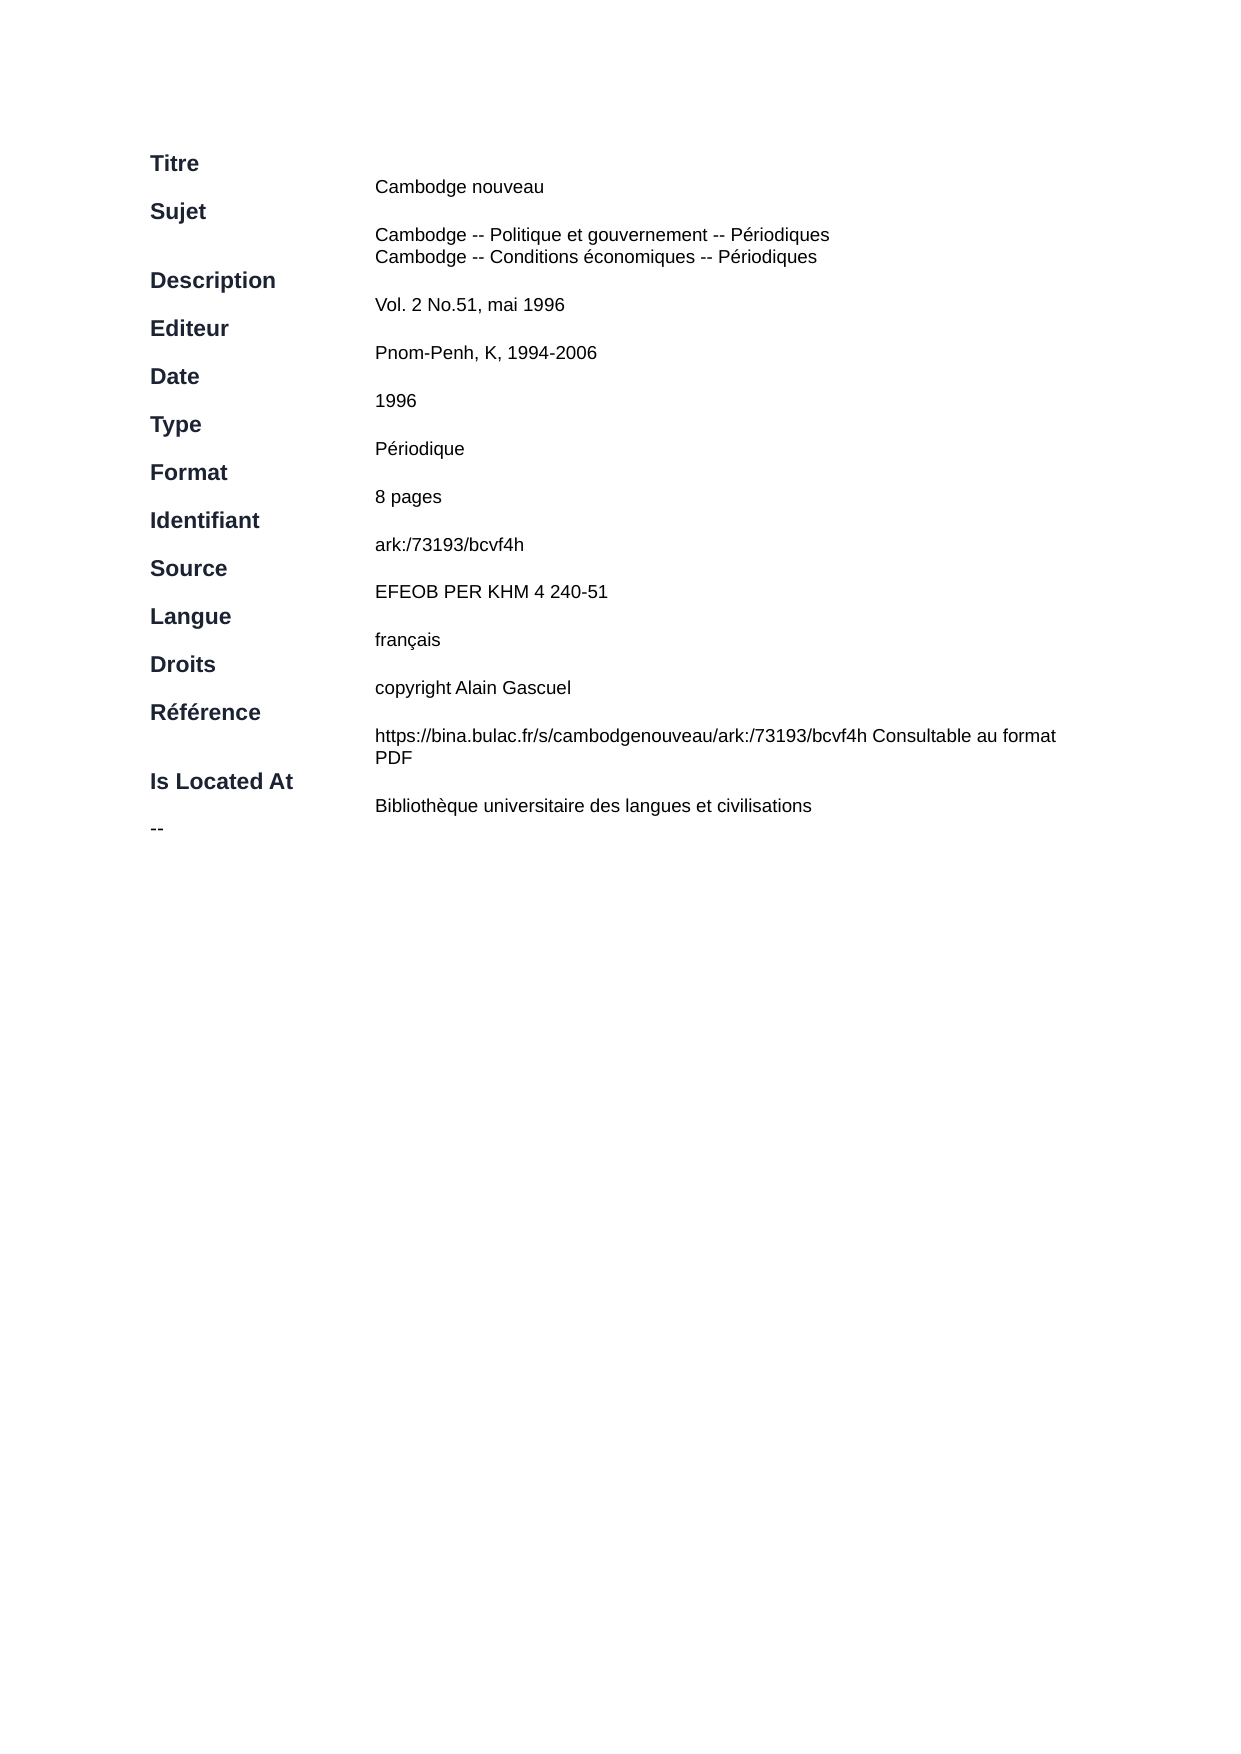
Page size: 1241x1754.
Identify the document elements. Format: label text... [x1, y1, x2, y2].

text Sujet [150, 198, 1090, 224]
text Identifiant [150, 507, 1090, 533]
text ark:/73193/bcvf4h [375, 533, 1090, 555]
text copyright Alain Gascuel [375, 677, 1090, 699]
text Bibliothèque universitaire des langues et civilisations [375, 794, 1090, 816]
text Titre [150, 150, 1090, 176]
text https://bina.bulac.fr/s/cambodgenouveau/ark:/73193/bcvf4h Consultable au format PDF [375, 725, 1090, 768]
text Langue [150, 603, 1090, 629]
text Type [150, 411, 1090, 437]
text Editeur [150, 315, 1090, 342]
text EFEOB PER KHM 4 240-51 [375, 581, 1090, 603]
text Format [150, 459, 1090, 485]
text Cambodge nouveau [375, 176, 1090, 198]
text Référence [150, 699, 1090, 725]
text Description [150, 267, 1090, 294]
text Cambodge -- Conditions économiques -- Périodiques [375, 246, 1090, 267]
text Source [150, 555, 1090, 581]
text Pnom-Penh, K, 1994-2006 [375, 342, 1090, 363]
text 8 pages [375, 485, 1090, 507]
text -- [150, 816, 1090, 840]
text Cambodge -- Politique et gouvernement -- Périodiques [375, 224, 1090, 246]
text français [375, 629, 1090, 651]
text Périodique [375, 437, 1090, 459]
text Vol. 2 No.51, mai 1996 [375, 294, 1090, 315]
text Is Located At [150, 768, 1090, 794]
text 1996 [375, 389, 1090, 411]
text Date [150, 363, 1090, 389]
text Droits [150, 651, 1090, 677]
